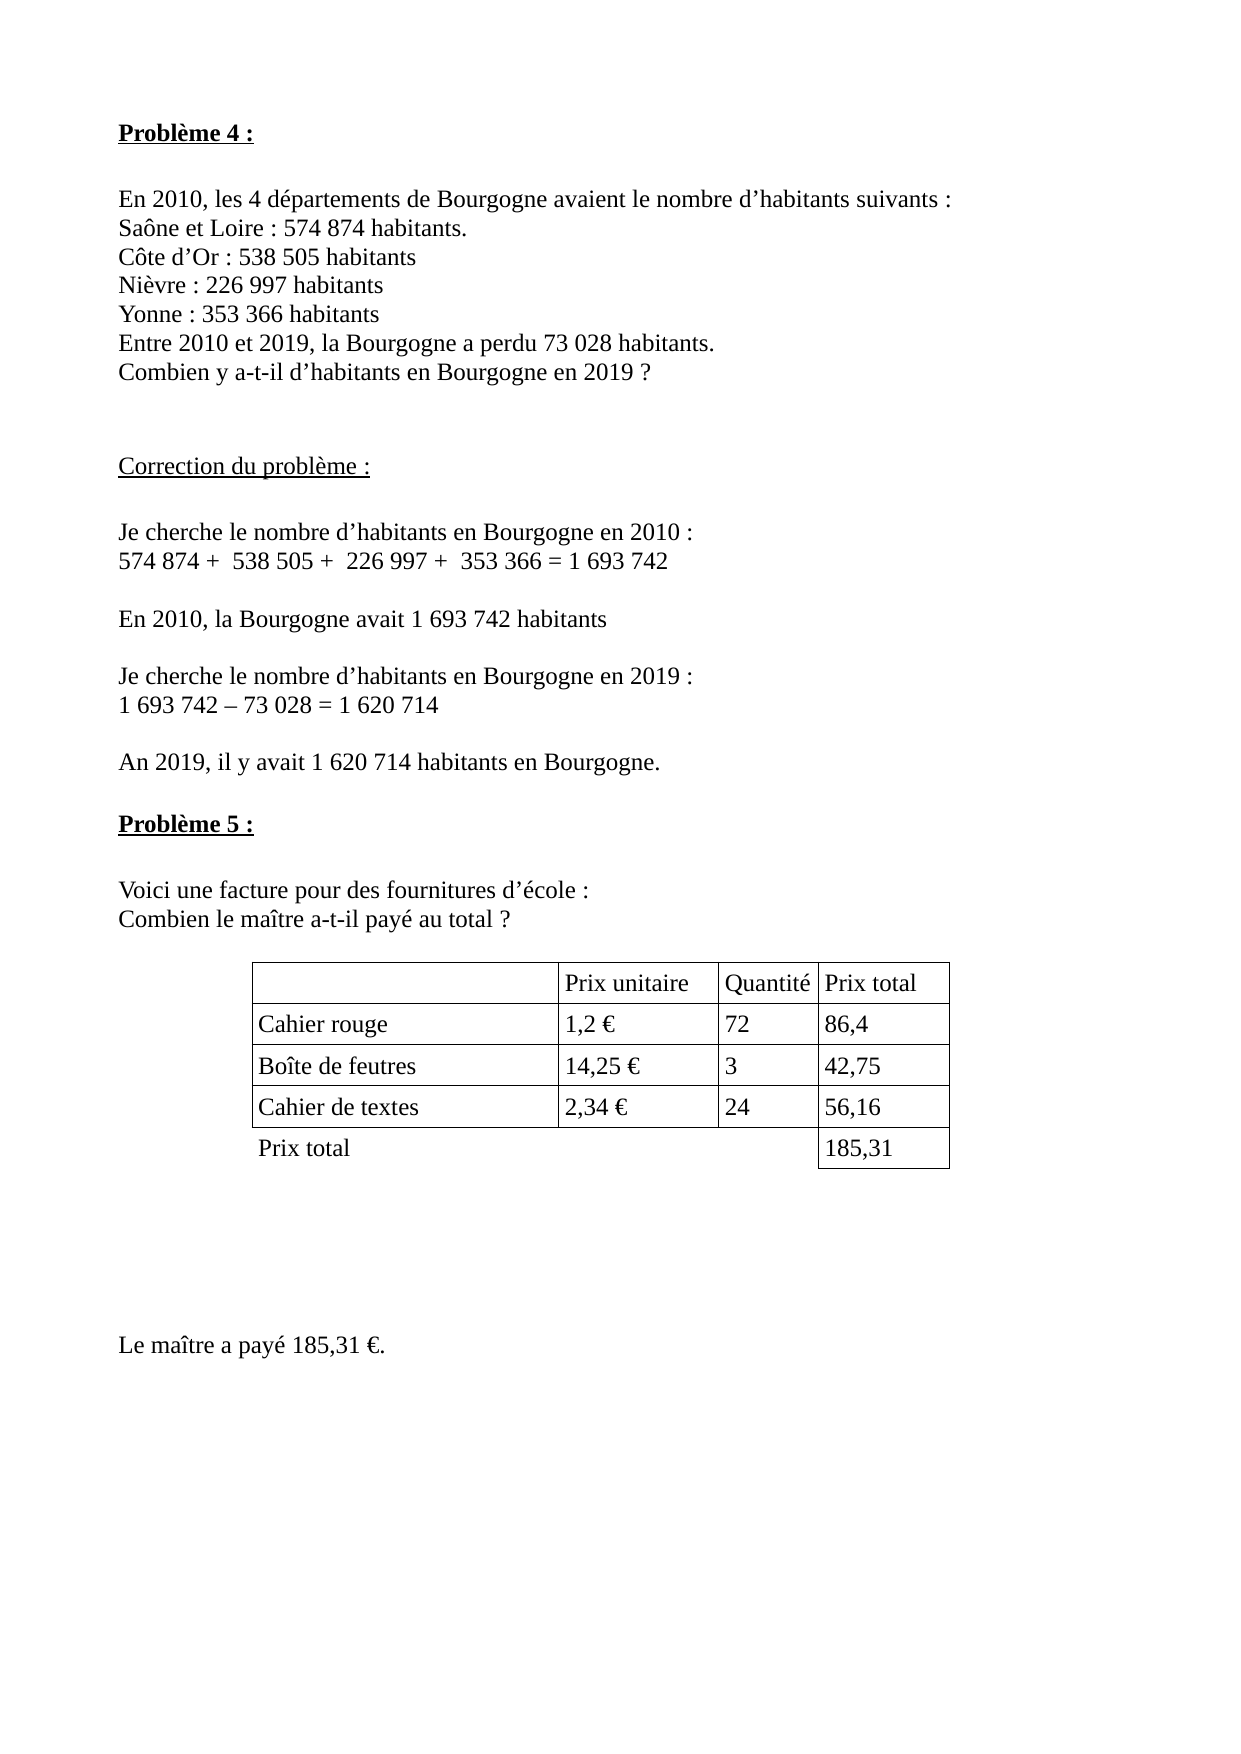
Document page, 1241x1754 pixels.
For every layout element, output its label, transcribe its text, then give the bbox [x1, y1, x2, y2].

table_cell 2,34 € [559, 1086, 718, 1127]
table_cell 1,2 € [559, 1004, 718, 1044]
table_cell 14,25 € [559, 1045, 718, 1085]
table_header Quantité [719, 963, 818, 1003]
table_cell 72 [719, 1004, 818, 1044]
text Yonne : 353 366 habitants [118, 299, 1122, 328]
text Je cherche le nombre d’habitants en Bourgogne en 2019 : [118, 661, 1122, 690]
text An 2019, il y avait 1 620 714 habitants en Bourgogne. [118, 747, 1122, 776]
text Problème 5 : [118, 809, 1122, 838]
table_header Prix unitaire [559, 963, 718, 1003]
text Voici une facture pour des fournitures d’école : [118, 875, 1122, 904]
table_cell 56,16 [819, 1086, 949, 1127]
text Problème 4 : [118, 118, 1122, 147]
table_cell Cahier de textes [253, 1086, 558, 1127]
text En 2010, la Bourgogne avait 1 693 742 habitants [118, 604, 1122, 632]
table_cell 24 [719, 1086, 818, 1127]
text Le maître a payé 185,31 €. [118, 1330, 1122, 1358]
text Saône et Loire : 574 874 habitants. [118, 213, 1122, 242]
table_cell Prix total [252, 1128, 818, 1168]
text 574 874 + 538 505 + 226 997 + 353 366 = 1 693 742 [118, 546, 1122, 575]
table_cell 185,31 [819, 1128, 949, 1168]
text Combien y a-t-il d’habitants en Bourgogne en 2019 ? [118, 357, 1122, 385]
text 1 693 742 – 73 028 = 1 620 714 [118, 690, 1122, 719]
text Correction du problème : [118, 451, 1122, 480]
table_cell 42,75 [819, 1045, 949, 1085]
table_header [253, 963, 558, 1003]
table_header Prix total [819, 963, 949, 1003]
table_cell Boîte de feutres [253, 1045, 558, 1085]
text Entre 2010 et 2019, la Bourgogne a perdu 73 028 habitants. [118, 328, 1122, 357]
text Nièvre : 226 997 habitants [118, 270, 1122, 299]
text Je cherche le nombre d’habitants en Bourgogne en 2010 : [118, 517, 1122, 546]
table_cell Cahier rouge [253, 1004, 558, 1044]
table_cell 86,4 [819, 1004, 949, 1044]
text Côte d’Or : 538 505 habitants [118, 242, 1122, 270]
table_cell 3 [719, 1045, 818, 1085]
text Combien le maître a-t-il payé au total ? [118, 904, 1122, 933]
text En 2010, les 4 départements de Bourgogne avaient le nombre d’habitants suivants : [118, 184, 1122, 213]
